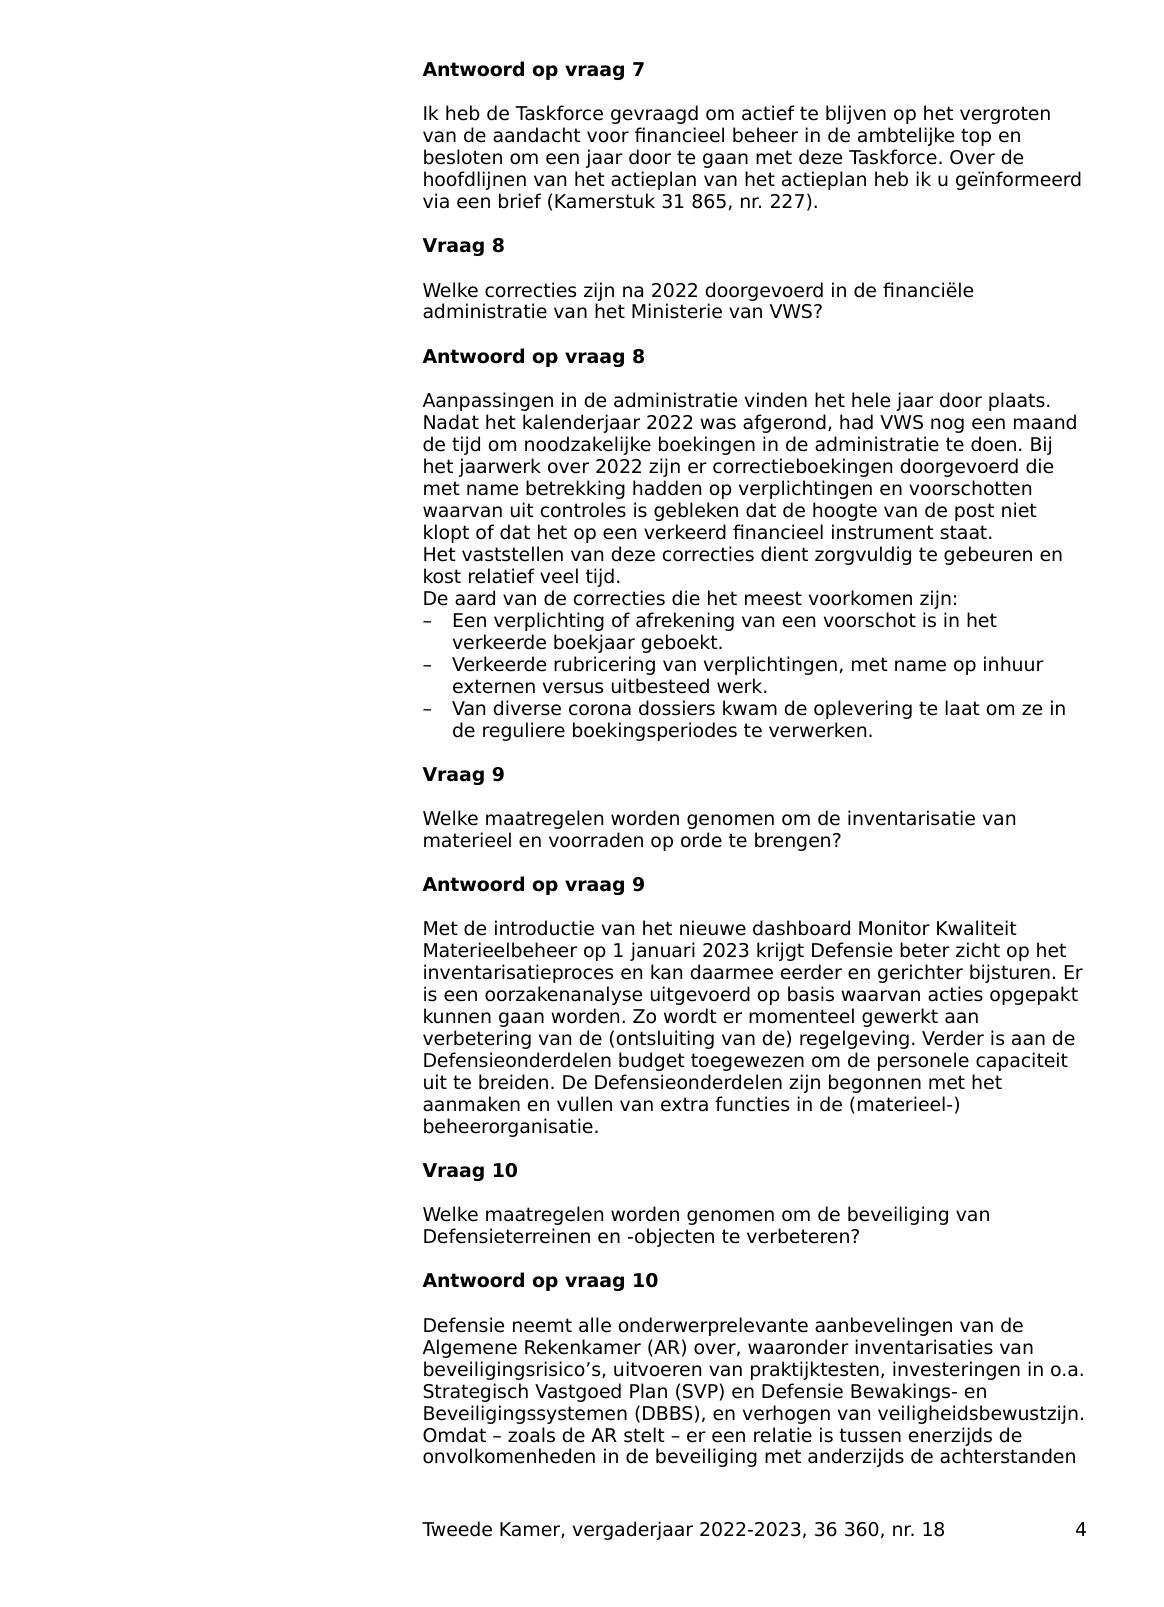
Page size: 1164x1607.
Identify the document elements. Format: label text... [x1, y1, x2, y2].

text Welke maatregelen worden genomen om de inventarisatie van materieel en voorraden op orde te brengen? [422, 808, 1087, 852]
subtitle Antwoord op vraag 10 [422, 1270, 1087, 1292]
subtitle Vraag 8 [422, 235, 1087, 257]
text – Verkeerde rubricering van verplichtingen, met name op inhuur externen versus uitbesteed werk. [422, 653, 1087, 697]
text Welke correcties zijn na 2022 doorgevoerd in de financiële administratie van het Ministerie van VWS? [422, 279, 1087, 323]
subtitle Vraag 10 [422, 1160, 1087, 1182]
subtitle Antwoord op vraag 8 [422, 346, 1087, 368]
text Met de introductie van het nieuwe dashboard Monitor Kwaliteit Materieelbeheer op 1 januari 2023 krijgt Defensie beter zicht op het inventarisatieproces en kan daarmee eerder en gerichter bijsturen. Er is een oorzakenanalyse uitgevoerd op basis waarvan acties opgepakt kunnen gaan worden. Zo wordt er momenteel gewerkt aan verbetering van de (ontsluiting van de) regelgeving. Verder is aan de Defensieonderdelen budget toegewezen om de personele capaciteit uit te breiden. De Defensieonderdelen zijn begonnen met het aanmaken en vullen van extra functies in de (materieel-) beheerorganisatie. [422, 918, 1087, 1138]
text – Van diverse corona dossiers kwam de oplevering te laat om ze in de reguliere boekingsperiodes te verwerken. [422, 697, 1087, 741]
subtitle Antwoord op vraag 7 [422, 59, 1087, 81]
subtitle Antwoord op vraag 9 [422, 874, 1087, 896]
text – Een verplichting of afrekening van een voorschot is in het verkeerde boekjaar geboekt. [422, 609, 1087, 653]
text Defensie neemt alle onderwerprelevante aanbevelingen van de Algemene Rekenkamer (AR) over, waaronder inventarisaties van beveiligingsrisico’s, uitvoeren van praktijktesten, investeringen in o.a. Strategisch Vastgoed Plan (SVP) en Defensie Bewakings- en Beveiligingssystemen (DBBS), en verhogen van veiligheidsbewustzijn. Omdat – zoals de AR stelt – er een relatie is tussen enerzijds de onvolkomenheden in de beveiliging met anderzijds de achterstanden [422, 1314, 1087, 1468]
text Aanpassingen in de administratie vinden het hele jaar door plaats. Nadat het kalenderjaar 2022 was afgerond, had VWS nog een maand de tijd om noodzakelijke boekingen in de administratie te doen. Bij het jaarwerk over 2022 zijn er correctieboekingen doorgevoerd die met name betrekking hadden op verplichtingen en voorschotten waarvan uit controles is gebleken dat de hoogte van de post niet klopt of dat het op een verkeerd financieel instrument staat. [422, 390, 1087, 544]
text De aard van de correcties die het meest voorkomen zijn: [422, 588, 1087, 609]
text Ik heb de Taskforce gevraagd om actief te blijven op het vergroten van de aandacht voor financieel beheer in de ambtelijke top en besloten om een jaar door te gaan met deze Taskforce. Over de hoofdlijnen van het actieplan van het actieplan heb ik u geïnformeerd via een brief (Kamerstuk 31 865, nr. 227). [422, 103, 1087, 213]
text Het vaststellen van deze correcties dient zorgvuldig te gebeuren en kost relatief veel tijd. [422, 544, 1087, 588]
subtitle Vraag 9 [422, 764, 1087, 786]
text Welke maatregelen worden genomen om de beveiliging van Defensieterreinen en -objecten te verbeteren? [422, 1204, 1087, 1248]
